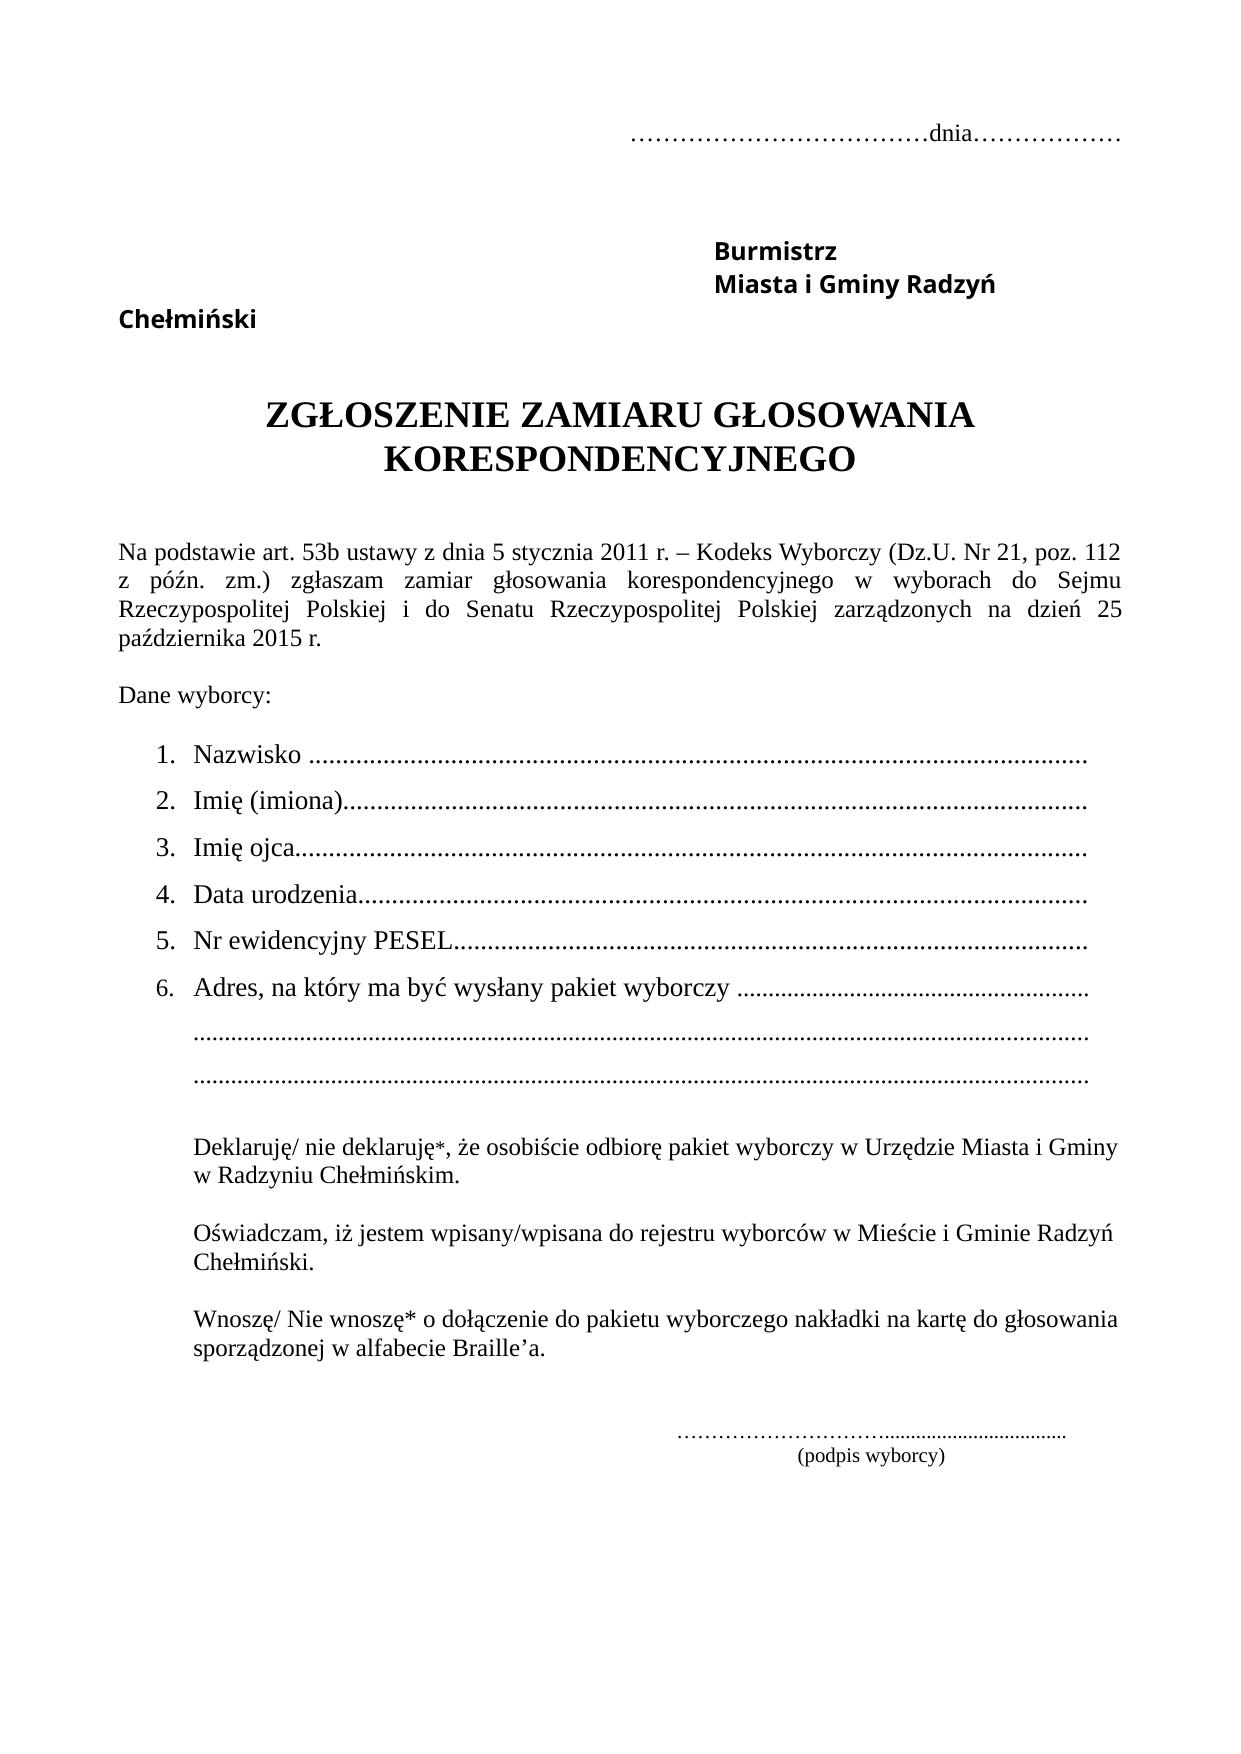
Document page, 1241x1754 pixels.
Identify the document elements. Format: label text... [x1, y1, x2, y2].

list Nr ewidencyjny PESEL [156, 924, 1122, 956]
list Adres, na który ma być wysłany pakiet wyborczy [156, 971, 1122, 1088]
list Data urodzenia [156, 878, 1122, 909]
list Nazwisko [156, 738, 1122, 769]
text Na podstawie art. 53b ustawy z dnia 5 stycznia 2011 r. – Kodeks Wyborczy (Dz.U. Nr 21, poz. 112 z późn. zm.) zgłaszam zamiar głosowania korespondencyjnego w wyborach do Sejmu Rzeczypospolitej Polskiej i do Senatu Rzeczypospolitej Polskiej zarządzonych na dzień 25 października 2015 r. [118, 537, 1122, 652]
text Deklaruję/ nie deklaruję*, że osobiście odbiorę pakiet wyborczy w Urzędzie Miasta i Gminy w Radzyniu Chełmińskim. [118, 1132, 1122, 1189]
text (podpis wyborcy) [118, 1443, 1122, 1467]
text Wnoszę/ Nie wnoszę* o dołączenie do pakietu wyborczego nakładki na kartę do głosowania sporządzonej w alfabecie Braille’a. [118, 1304, 1122, 1362]
text Miasta i Gminy Radzyń Chełmiński [118, 267, 1122, 335]
list Imię (imiona) [156, 784, 1122, 816]
text Burmistrz [118, 233, 1122, 267]
text ZGŁOSZENIE ZAMIARU GŁOSOWANIA KORESPONDENCYJNEGO [118, 393, 1122, 479]
text Dane wyborcy: [118, 680, 1122, 709]
text Oświadczam, iż jestem wpisany/wpisana do rejestru wyborców w Mieście i Gminie Radzyń Chełmiński. [118, 1218, 1122, 1275]
text ………………………………dnia……………… [118, 118, 1122, 147]
text …………………………................................... [118, 1419, 1122, 1443]
list Imię ojca [156, 831, 1122, 862]
